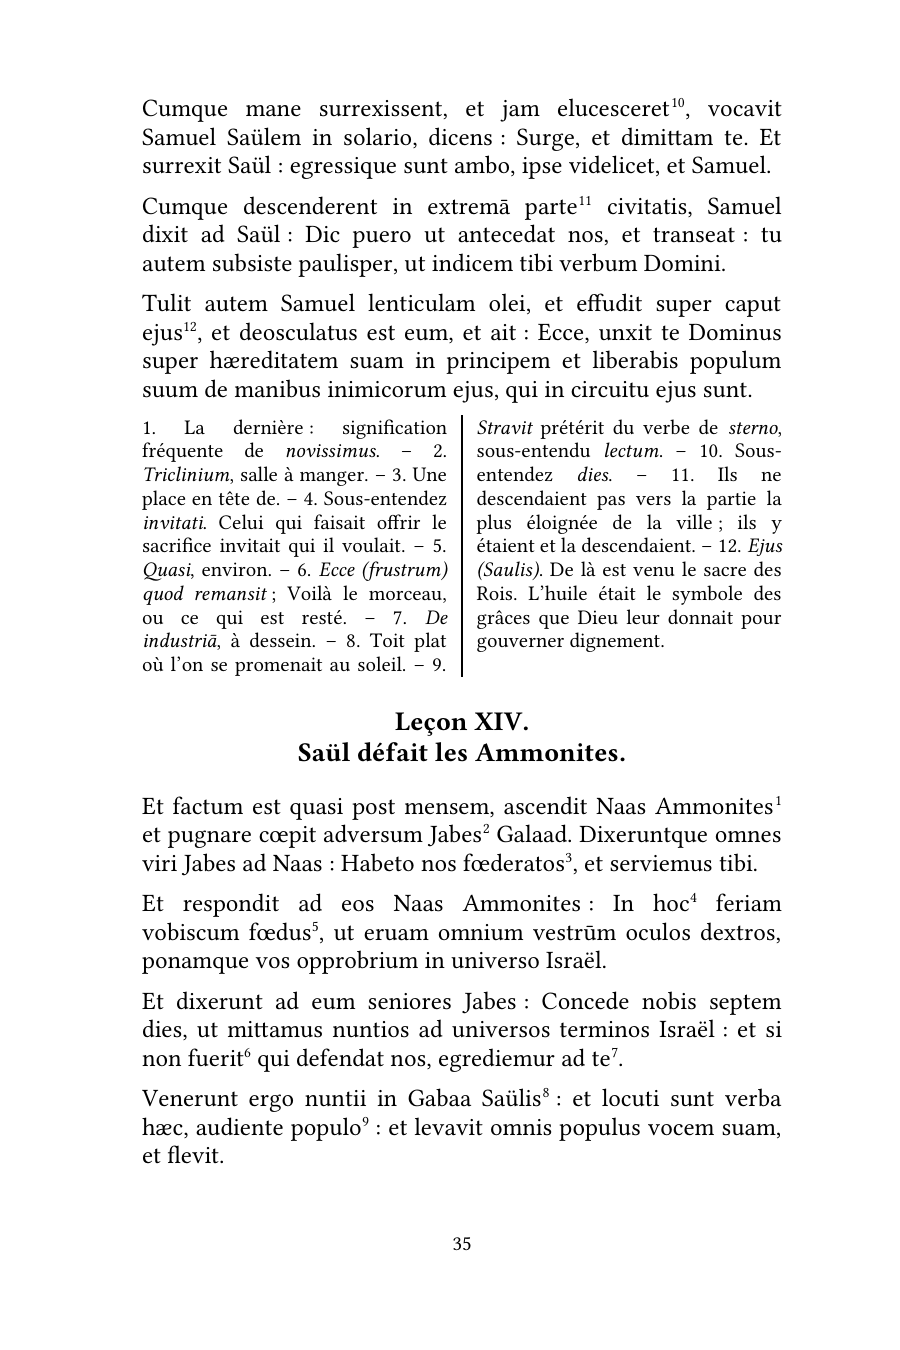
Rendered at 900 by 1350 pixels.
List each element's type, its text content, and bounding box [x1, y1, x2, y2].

text Stravit prétérit du verbe de sterno, sous-entendu lectum. – 10. Sous-entendez dies. – 11. Ils ne descendaient pas vers la partie la plus éloignée de la ville ; ils y étaient et la descendaient. – 12. Ejus (Saulis). De là est venu le sacre des Rois. L’huile était le symbole des grâces que Dieu leur donnait pour gouverner dignement. [476, 416, 782, 653]
text Et dixerunt ad eum seniores Jabes : Concede nobis septem dies, ut mittamus nuntios ad universos terminos Israël : et si non fuerit6 qui defendat nos, egrediemur ad te7. [142, 987, 782, 1072]
text Cumque descenderent in extremā parte11 civitatis, Samuel dixit ad Saül : Dic puero ut antecedat nos, et transeat : tu autem subsiste paulisper, ut indicem tibi verbum Domini. [142, 192, 782, 278]
text Venerunt ergo nuntii in Gabaa Saülis8 : et locuti sunt verba hæc, audiente populo9 : et levavit omnis populus vocem suam, et flevit. [142, 1084, 782, 1170]
text Tulit autem Samuel lenticulam olei, et effudit super caput ejus12, et deosculatus est eum, et ait : Ecce, unxit te Dominus super hæreditatem suam in principem et liberabis populum suum de manibus inimicorum ejus, qui in circuitu ejus sunt. [142, 289, 782, 404]
text Leçon XIV. Saül défait les Ammonites. [142, 706, 782, 768]
text 1. La dernière : signification fréquente de novissimus. – 2. Triclinium, salle à manger. – 3. Une place en tête de. – 4. Sous-entendez invitati. Celui qui faisait offrir le sacrifice invitait qui il voulait. – 5. Quasi, environ. – 6. Ecce (frustrum) quod remansit ; Voilà le morceau, ou ce qui est resté. – 7. De industriā, à dessein. – 8. Toit plat où l’on se promenait au soleil. – 9. [142, 416, 447, 677]
text Cumque mane surrexissent, et jam elucesceret10, vocavit Samuel Saülem in solario, dicens : Surge, et dimittam te. Et surrexit Saül : egressique sunt ambo, ipse videlicet, et Samuel. [142, 94, 782, 180]
text Et factum est quasi post mensem, ascendit Naas Ammonites1 et pugnare cœpit adversum Jabes2 Galaad. Dixeruntque omnes viri Jabes ad Naas : Habeto nos fœderatos3, et serviemus tibi. [142, 792, 782, 877]
text Et respondit ad eos Naas Ammonites : In hoc4 feriam vobiscum fœdus5, ut eruam omnium vestrūm oculos dextros, ponamque vos opprobrium in universo Israël. [142, 889, 782, 975]
